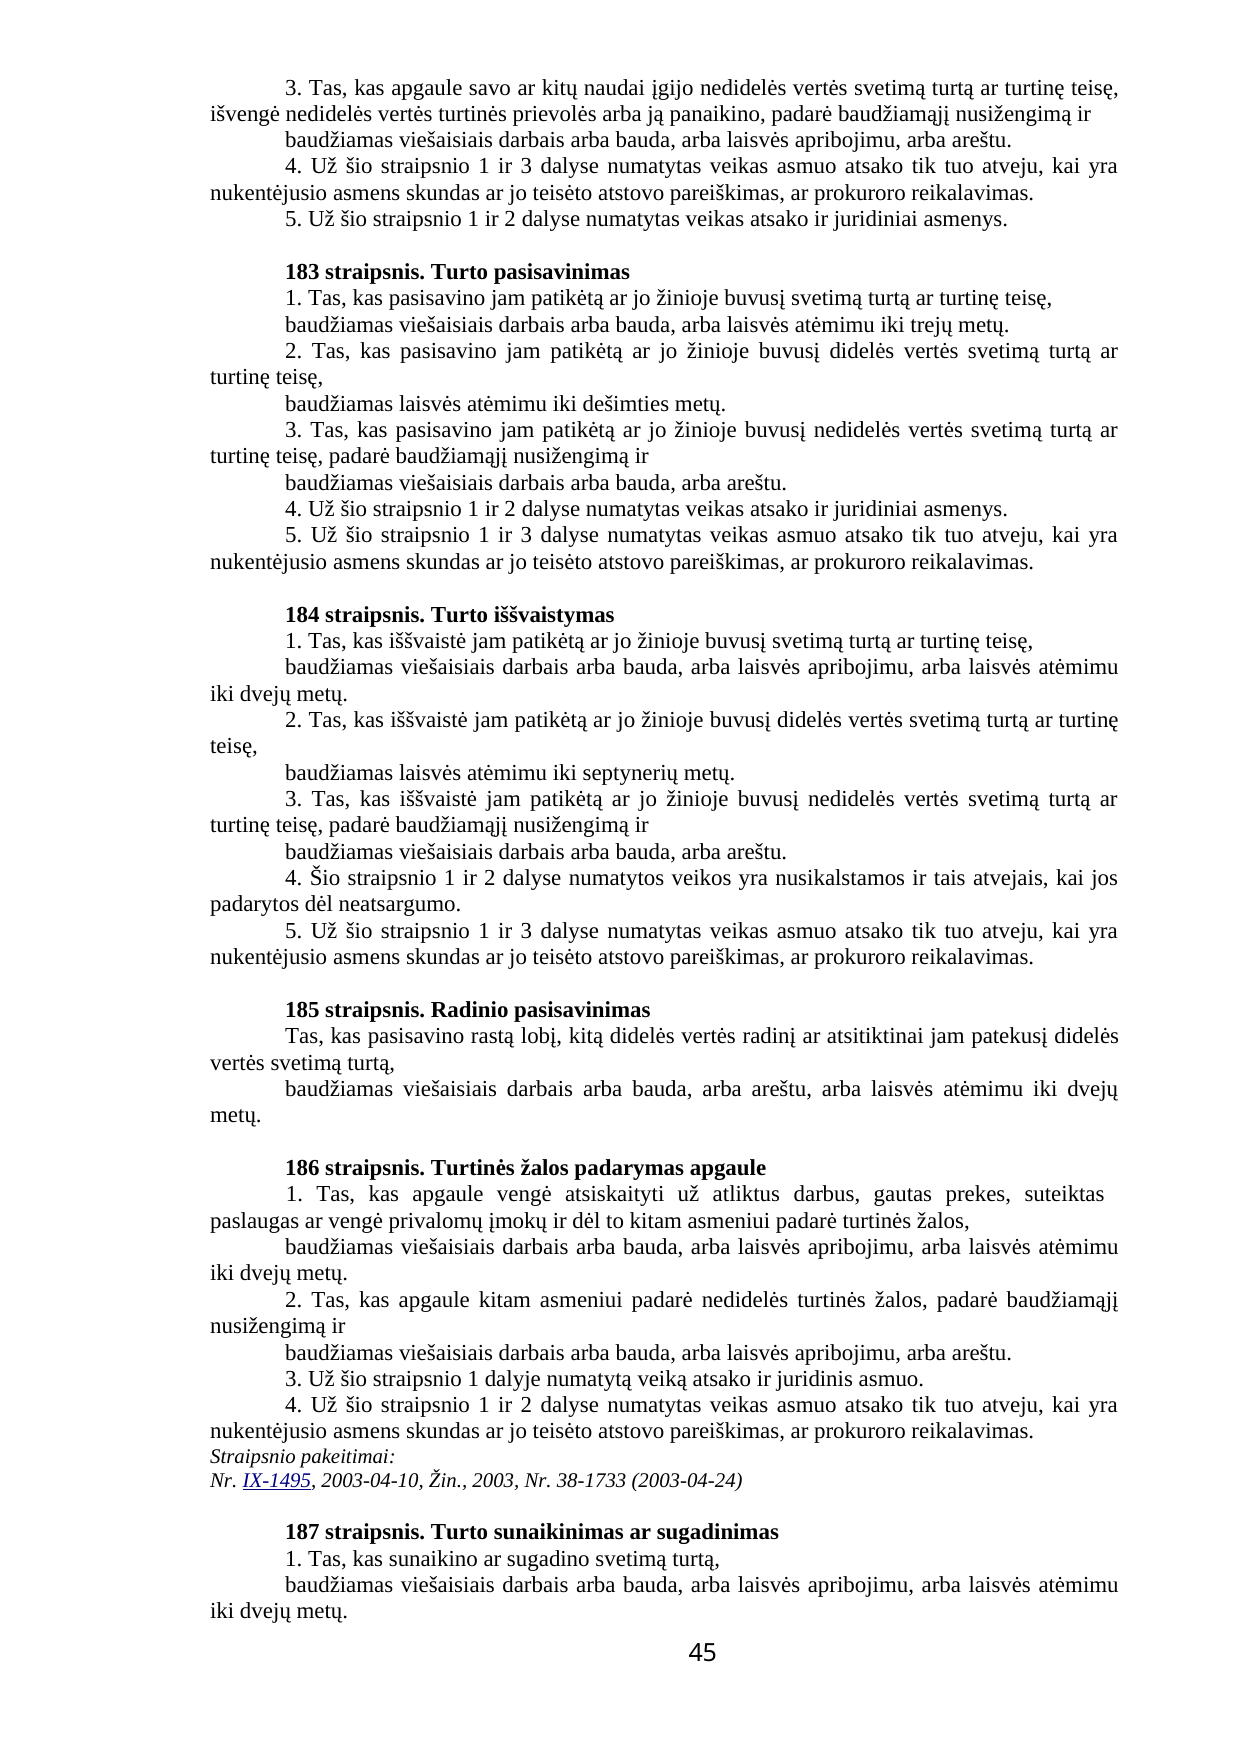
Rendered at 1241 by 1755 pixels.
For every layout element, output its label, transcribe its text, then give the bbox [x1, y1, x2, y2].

text 1. Tas, kas sunaikino ar sugadino svetimą turtą, [210, 1545, 1120, 1571]
text 3. Tas, kas pasisavino jam patikėtą ar jo žinioje buvusį nedidelės vertės svetimą turtą ar turtinę teisę, padarė baudžiamąjį nusižengimą ir [210, 416, 1120, 469]
text 3. Tas, kas apgaule savo ar kitų naudai įgijo nedidelės vertės svetimą turtą ar turtinę teisę, išvengė nedidelės vertės turtinės prievolės arba ją panaikino, padarė baudžiamąjį nusižengimą ir [210, 73, 1120, 126]
text 5. Už šio straipsnio 1 ir 3 dalyse numatytas veikas asmuo atsako tik tuo atveju, kai yra nukentėjusio asmens skundas ar jo teisėto atstovo pareiškimas, ar prokuroro reikalavimas. [210, 917, 1120, 969]
text 1. Tas, kas pasisavino jam patikėtą ar jo žinioje buvusį svetimą turtą ar turtinę teisę, [210, 284, 1120, 311]
text 5. Už šio straipsnio 1 ir 2 dalyse numatytas veikas atsako ir juridiniai asmenys. [210, 205, 1120, 232]
text baudžiamas viešaisiais darbais arba bauda, arba areštu. [210, 469, 1120, 495]
text 187 straipsnis. Turto sunaikinimas ar sugadinimas [210, 1518, 1120, 1545]
text baudžiamas viešaisiais darbais arba bauda, arba areštu. [210, 838, 1120, 864]
text baudžiamas viešaisiais darbais arba bauda, arba laisvės apribojimu, arba laisvės atėmimu iki dvejų metų. [210, 1233, 1120, 1286]
text Nr. IX-1495, 2003-04-10, Žin., 2003, Nr. 38-1733 (2003-04-24) [210, 1468, 1120, 1492]
text 3. Tas, kas iššvaistė jam patikėtą ar jo žinioje buvusį nedidelės vertės svetimą turtą ar turtinę teisę, padarė baudžiamąjį nusižengimą ir [210, 785, 1120, 838]
text 4. Už šio straipsnio 1 ir 2 dalyse numatytas veikas asmuo atsako tik tuo atveju, kai yra nukentėjusio asmens skundas ar jo teisėto atstovo pareiškimas, ar prokuroro reikalavimas. [210, 1391, 1120, 1444]
text 4. Už šio straipsnio 1 ir 3 dalyse numatytas veikas asmuo atsako tik tuo atveju, kai yra nukentėjusio asmens skundas ar jo teisėto atstovo pareiškimas, ar prokuroro reikalavimas. [210, 153, 1120, 205]
text 5. Už šio straipsnio 1 ir 3 dalyse numatytas veikas asmuo atsako tik tuo atveju, kai yra nukentėjusio asmens skundas ar jo teisėto atstovo pareiškimas, ar prokuroro reikalavimas. [210, 522, 1120, 574]
text 186 straipsnis. Turtinės žalos padarymas apgaule [210, 1154, 1120, 1180]
text baudžiamas laisvės atėmimu iki dešimties metų. [210, 390, 1120, 416]
text 1. Tas, kas iššvaistė jam patikėtą ar jo žinioje buvusį svetimą turtą ar turtinę teisę, [210, 627, 1120, 653]
text Tas, kas pasisavino rastą lobį, kitą didelės vertės radinį ar atsitiktinai jam patekusį didelės vertės svetimą turtą, [210, 1022, 1120, 1075]
text Straipsnio pakeitimai: [210, 1444, 1120, 1468]
text baudžiamas viešaisiais darbais arba bauda, arba areštu, arba laisvės atėmimu iki dvejų metų. [210, 1075, 1120, 1128]
text 184 straipsnis. Turto iššvaistymas [210, 601, 1120, 627]
text 185 straipsnis. Radinio pasisavinimas [210, 996, 1120, 1022]
text 2. Tas, kas iššvaistė jam patikėtą ar jo žinioje buvusį didelės vertės svetimą turtą ar turtinę teisę, [210, 706, 1120, 759]
text 1. Tas, kas apgaule vengė atsiskaityti už atliktus darbus, gautas prekes, suteiktas paslaugas ar vengė privalomų įmokų ir dėl to kitam asmeniui padarė turtinės žalos, [210, 1180, 1106, 1233]
text 2. Tas, kas apgaule kitam asmeniui padarė nedidelės turtinės žalos, padarė baudžiamąjį nusižengimą ir [210, 1286, 1120, 1338]
text 183 straipsnis. Turto pasisavinimas [210, 258, 1120, 284]
text baudžiamas viešaisiais darbais arba bauda, arba laisvės apribojimu, arba areštu. [210, 1338, 1120, 1365]
text 4. Už šio straipsnio 1 ir 2 dalyse numatytas veikas atsako ir juridiniai asmenys. [210, 495, 1120, 522]
text 4. Šio straipsnio 1 ir 2 dalyse numatytos veikos yra nusikalstamos ir tais atvejais, kai jos padarytos dėl neatsargumo. [210, 864, 1120, 917]
text 3. Už šio straipsnio 1 dalyje numatytą veiką atsako ir juridinis asmuo. [210, 1365, 1120, 1391]
text 2. Tas, kas pasisavino jam patikėtą ar jo žinioje buvusį didelės vertės svetimą turtą ar turtinę teisę, [210, 337, 1120, 390]
text baudžiamas viešaisiais darbais arba bauda, arba laisvės apribojimu, arba laisvės atėmimu iki dvejų metų. [210, 1571, 1120, 1624]
text baudžiamas viešaisiais darbais arba bauda, arba laisvės apribojimu, arba areštu. [210, 126, 1120, 153]
text baudžiamas viešaisiais darbais arba bauda, arba laisvės atėmimu iki trejų metų. [210, 311, 1120, 337]
text baudžiamas laisvės atėmimu iki septynerių metų. [210, 759, 1120, 785]
text baudžiamas viešaisiais darbais arba bauda, arba laisvės apribojimu, arba laisvės atėmimu iki dvejų metų. [210, 653, 1120, 706]
